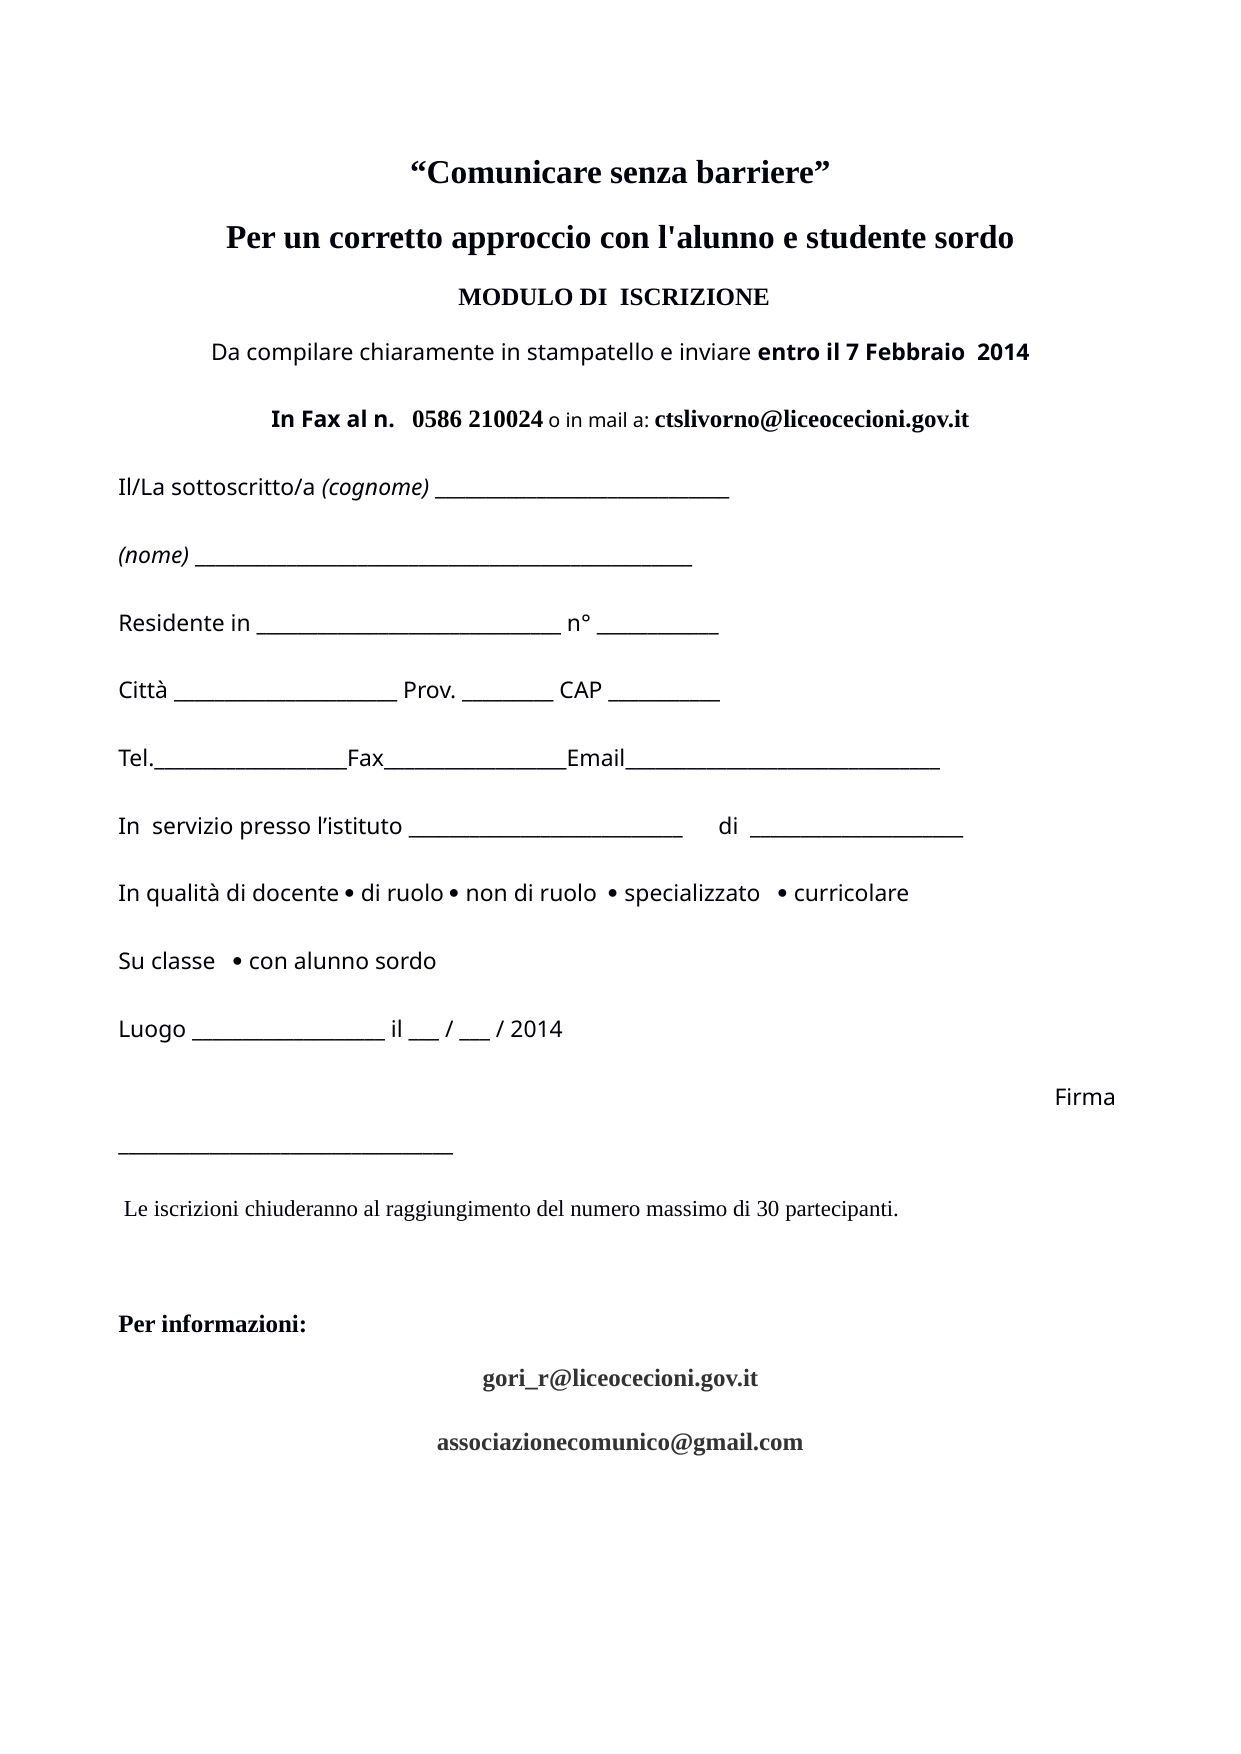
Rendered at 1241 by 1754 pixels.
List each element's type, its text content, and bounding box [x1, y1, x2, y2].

text In qualità di docente  di ruolo  non di ruolo  specializzato  curricolare [118, 877, 1122, 909]
text (nome) _________________________________________________ [118, 539, 1122, 570]
text In servizio presso l’istituto ___________________________ di _____________________ [118, 810, 1122, 841]
text In Fax al n. 0586 210024 o in mail a: ctslivorno@liceocecioni.gov.it [118, 403, 1122, 435]
text Per informazioni: [118, 1309, 1122, 1338]
text Il/La sottoscritto/a (cognome) _____________________________ [118, 471, 1122, 502]
text associazionecomunico@gmail.com [118, 1427, 1122, 1456]
text Città ______________________ Prov. _________ CAP ___________ [118, 674, 1122, 706]
subtitle “Comunicare senza barriere” [118, 152, 1122, 190]
text gori_r@liceocecioni.gov.it [118, 1363, 1122, 1392]
text Residente in ______________________________ n° ____________ [118, 607, 1122, 638]
text Le iscrizioni chiuderanno al raggiungimento del numero massimo di 30 partecipanti. [118, 1195, 1122, 1221]
subtitle Per un corretto approccio con l'alunno e studente sordo [118, 217, 1122, 255]
text Tel.___________________Fax__________________Email_______________________________ [118, 742, 1122, 773]
text Firma _________________________________ [118, 1081, 1122, 1159]
text Su classe  con alunno sordo [118, 945, 1122, 976]
subtitle MODULO DI ISCRIZIONE [118, 282, 1122, 311]
text Da compilare chiaramente in stampatello e inviare entro il 7 Febbraio 2014 [118, 336, 1122, 367]
text Luogo ___________________ il ___ / ___ / 2014 [118, 1013, 1122, 1044]
